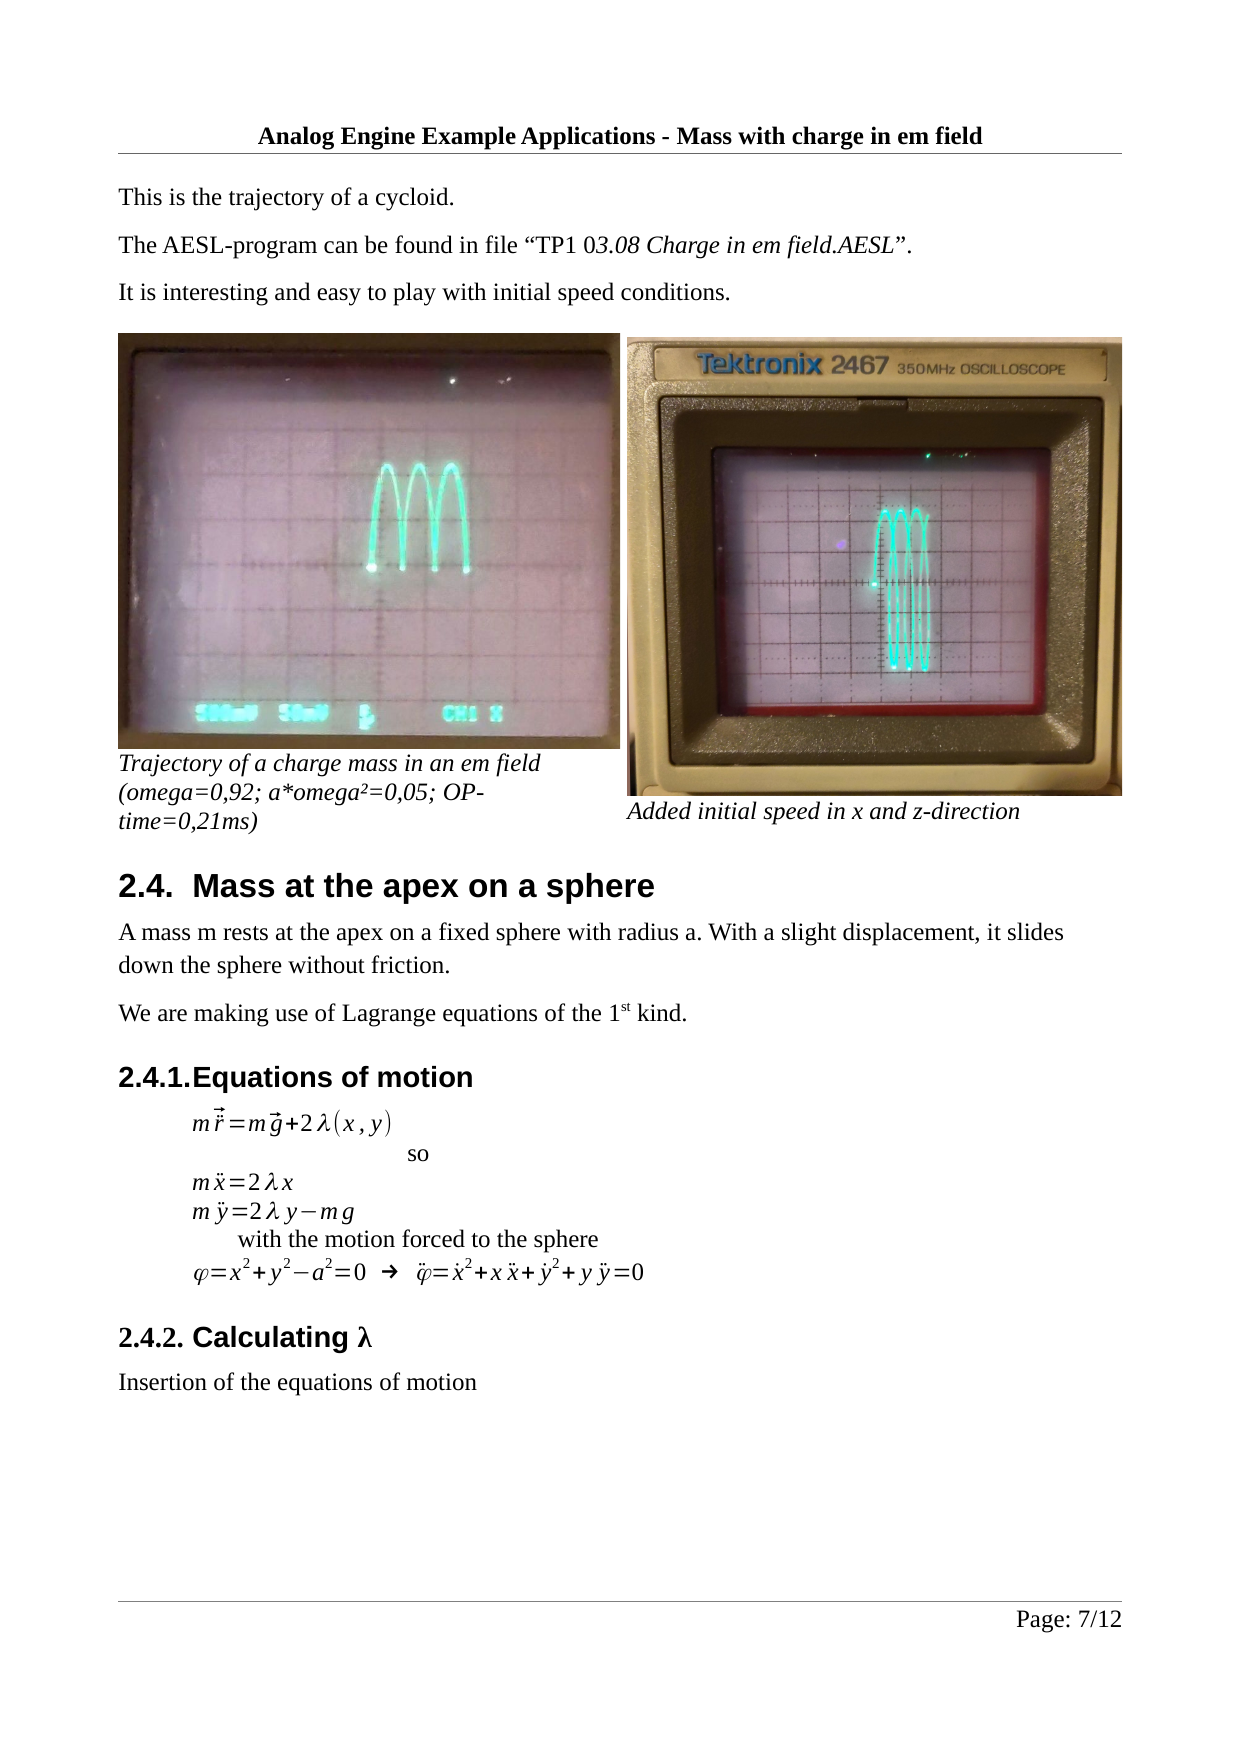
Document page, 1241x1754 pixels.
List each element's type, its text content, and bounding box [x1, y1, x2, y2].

text This is the trajectory of a cycloid. [118, 182, 1122, 211]
text Insertion of the equations of motion [118, 1367, 1122, 1395]
picture [627, 337, 1123, 796]
text We are making use of Lagrange equations of the 1st kind. [118, 998, 1122, 1026]
table_header [620, 325, 1122, 845]
picture [118, 333, 621, 749]
text It is interesting and easy to play with initial speed conditions. [118, 277, 1122, 306]
subtitle Mass at the apex on a sphere [118, 866, 1122, 904]
subtitle Calculating λ [118, 1320, 1122, 1354]
table_header [118, 749, 620, 845]
table_header [118, 325, 620, 333]
text A mass m rests at the apex on a fixed sphere with radius a. With a slight displacement, it slides down the sphere without friction. [118, 917, 1122, 979]
text The AESL-program can be found in file “TP1 03.08 Charge in em field.AESL”. [118, 230, 1122, 259]
subtitle Equations of motion [118, 1060, 1122, 1093]
